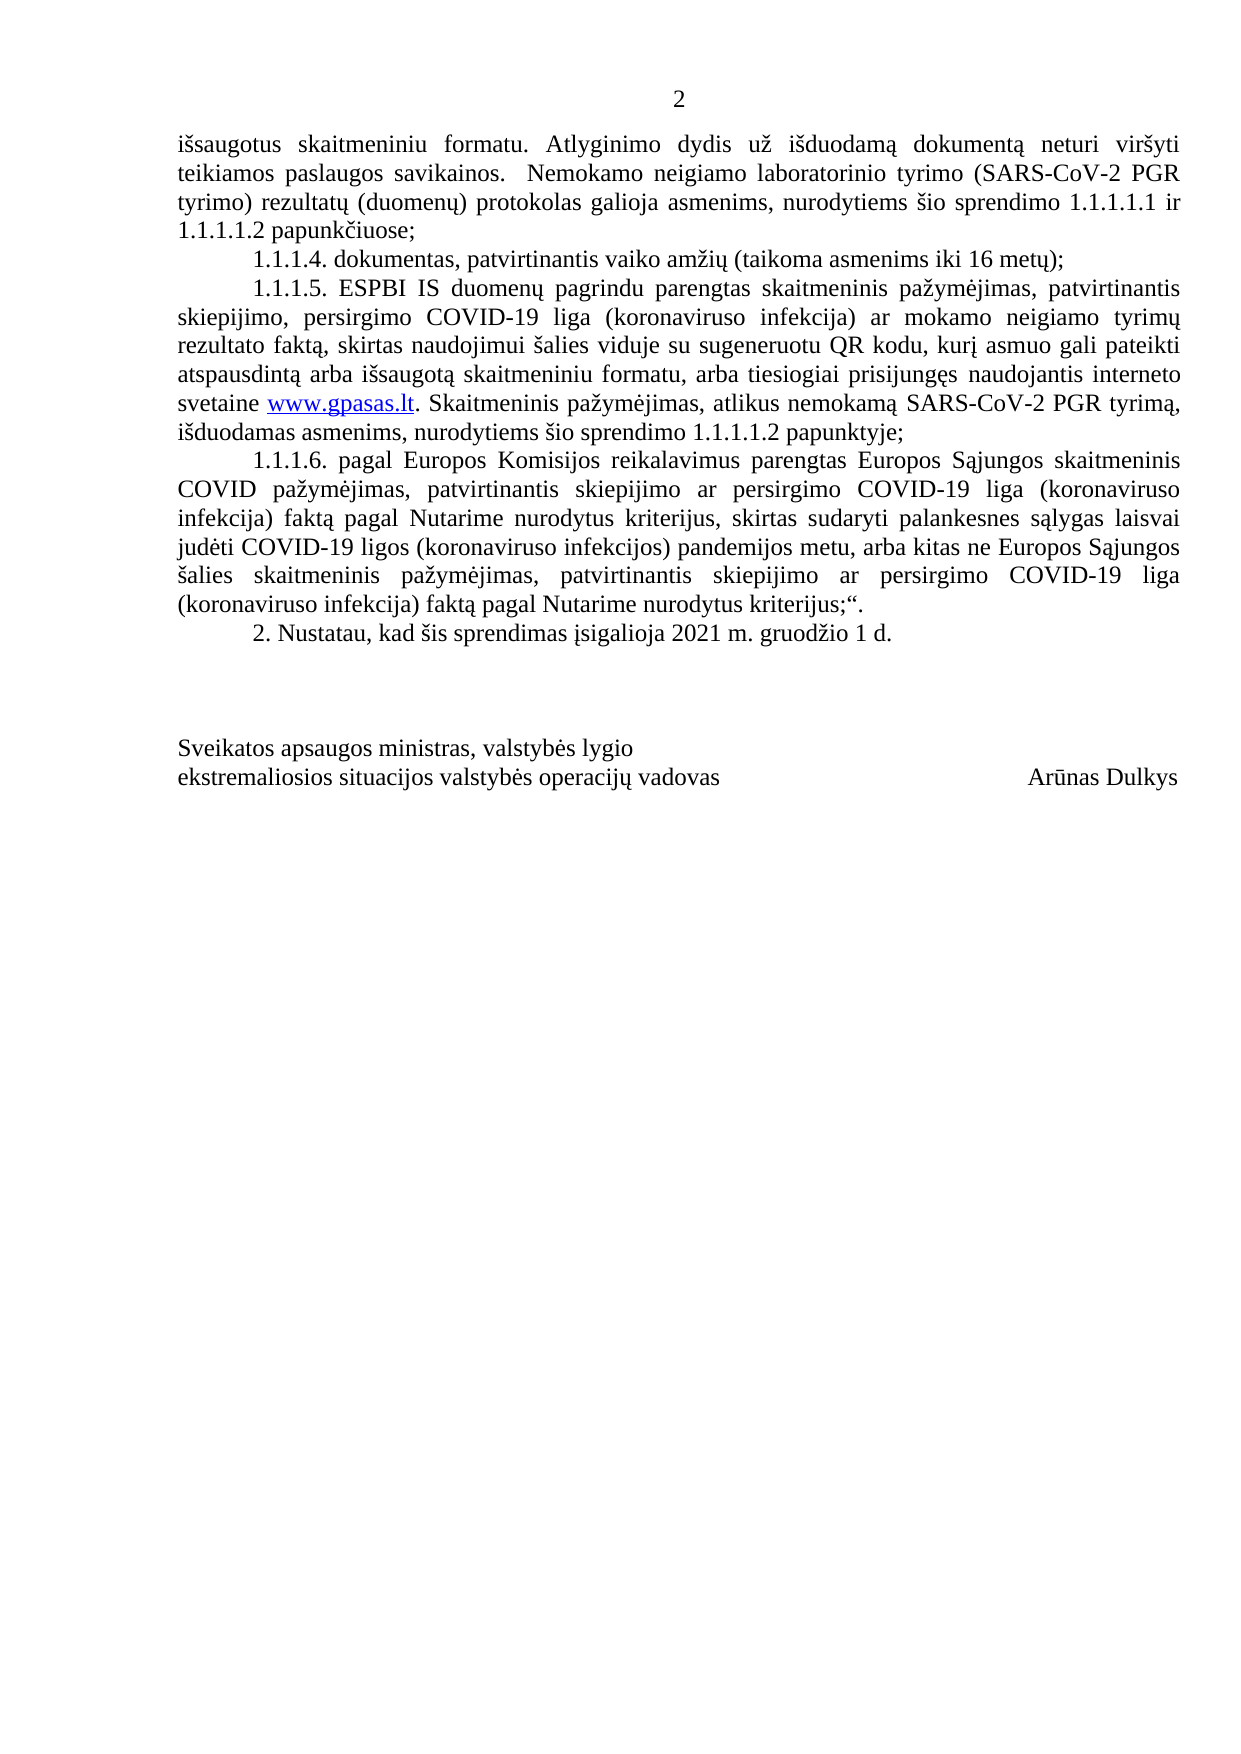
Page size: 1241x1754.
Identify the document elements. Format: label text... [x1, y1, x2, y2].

text 2. Nustatau, kad šis sprendimas įsigalioja 2021 m. gruodžio 1 d. [177, 618, 1181, 647]
text 1.1.1.6. pagal Europos Komisijos reikalavimus parengtas Europos Sąjungos skaitmeninis COVID pažymėjimas, patvirtinantis skiepijimo ar persirgimo COVID-19 liga (koronaviruso infekcija) faktą pagal Nutarime nurodytus kriterijus, skirtas sudaryti palankesnes sąlygas laisvai judėti COVID-19 ligos (koronaviruso infekcijos) pandemijos metu, arba kitas ne Europos Sąjungos šalies skaitmeninis pažymėjimas, patvirtinantis skiepijimo ar persirgimo COVID-19 liga (koronaviruso infekcija) faktą pagal Nutarime nurodytus kriterijus;“. [177, 445, 1181, 618]
text 1.1.1.5. ESPBI IS duomenų pagrindu parengtas skaitmeninis pažymėjimas, patvirtinantis skiepijimo, persirgimo COVID-19 liga (koronaviruso infekcija) ar mokamo neigiamo tyrimų rezultato faktą, skirtas naudojimui šalies viduje su sugeneruotu QR kodu, kurį asmuo gali pateikti atspausdintą arba išsaugotą skaitmeniniu formatu, arba tiesiogiai prisijungęs naudojantis interneto svetaine www.gpasas.lt. Skaitmeninis pažymėjimas, atlikus nemokamą SARS-CoV-2 PGR tyrimą, išduodamas asmenims, nurodytiems šio sprendimo 1.1.1.1.2 papunktyje; [177, 273, 1181, 445]
text išsaugotus skaitmeniniu formatu. Atlyginimo dydis už išduodamą dokumentą neturi viršyti teikiamos paslaugos savikainos. Nemokamo neigiamo laboratorinio tyrimo (SARS-CoV-2 PGR tyrimo) rezultatų (duomenų) protokolas galioja asmenims, nurodytiems šio sprendimo 1.1.1.1.1 ir 1.1.1.1.2 papunkčiuose; [177, 129, 1181, 244]
text ekstremaliosios situacijos valstybės operacijų vadovas Arūnas Dulkys [177, 762, 1181, 790]
text Sveikatos apsaugos ministras, valstybės lygio [177, 733, 1181, 762]
text 1.1.1.4. dokumentas, patvirtinantis vaiko amžių (taikoma asmenims iki 16 metų); [177, 244, 1181, 273]
